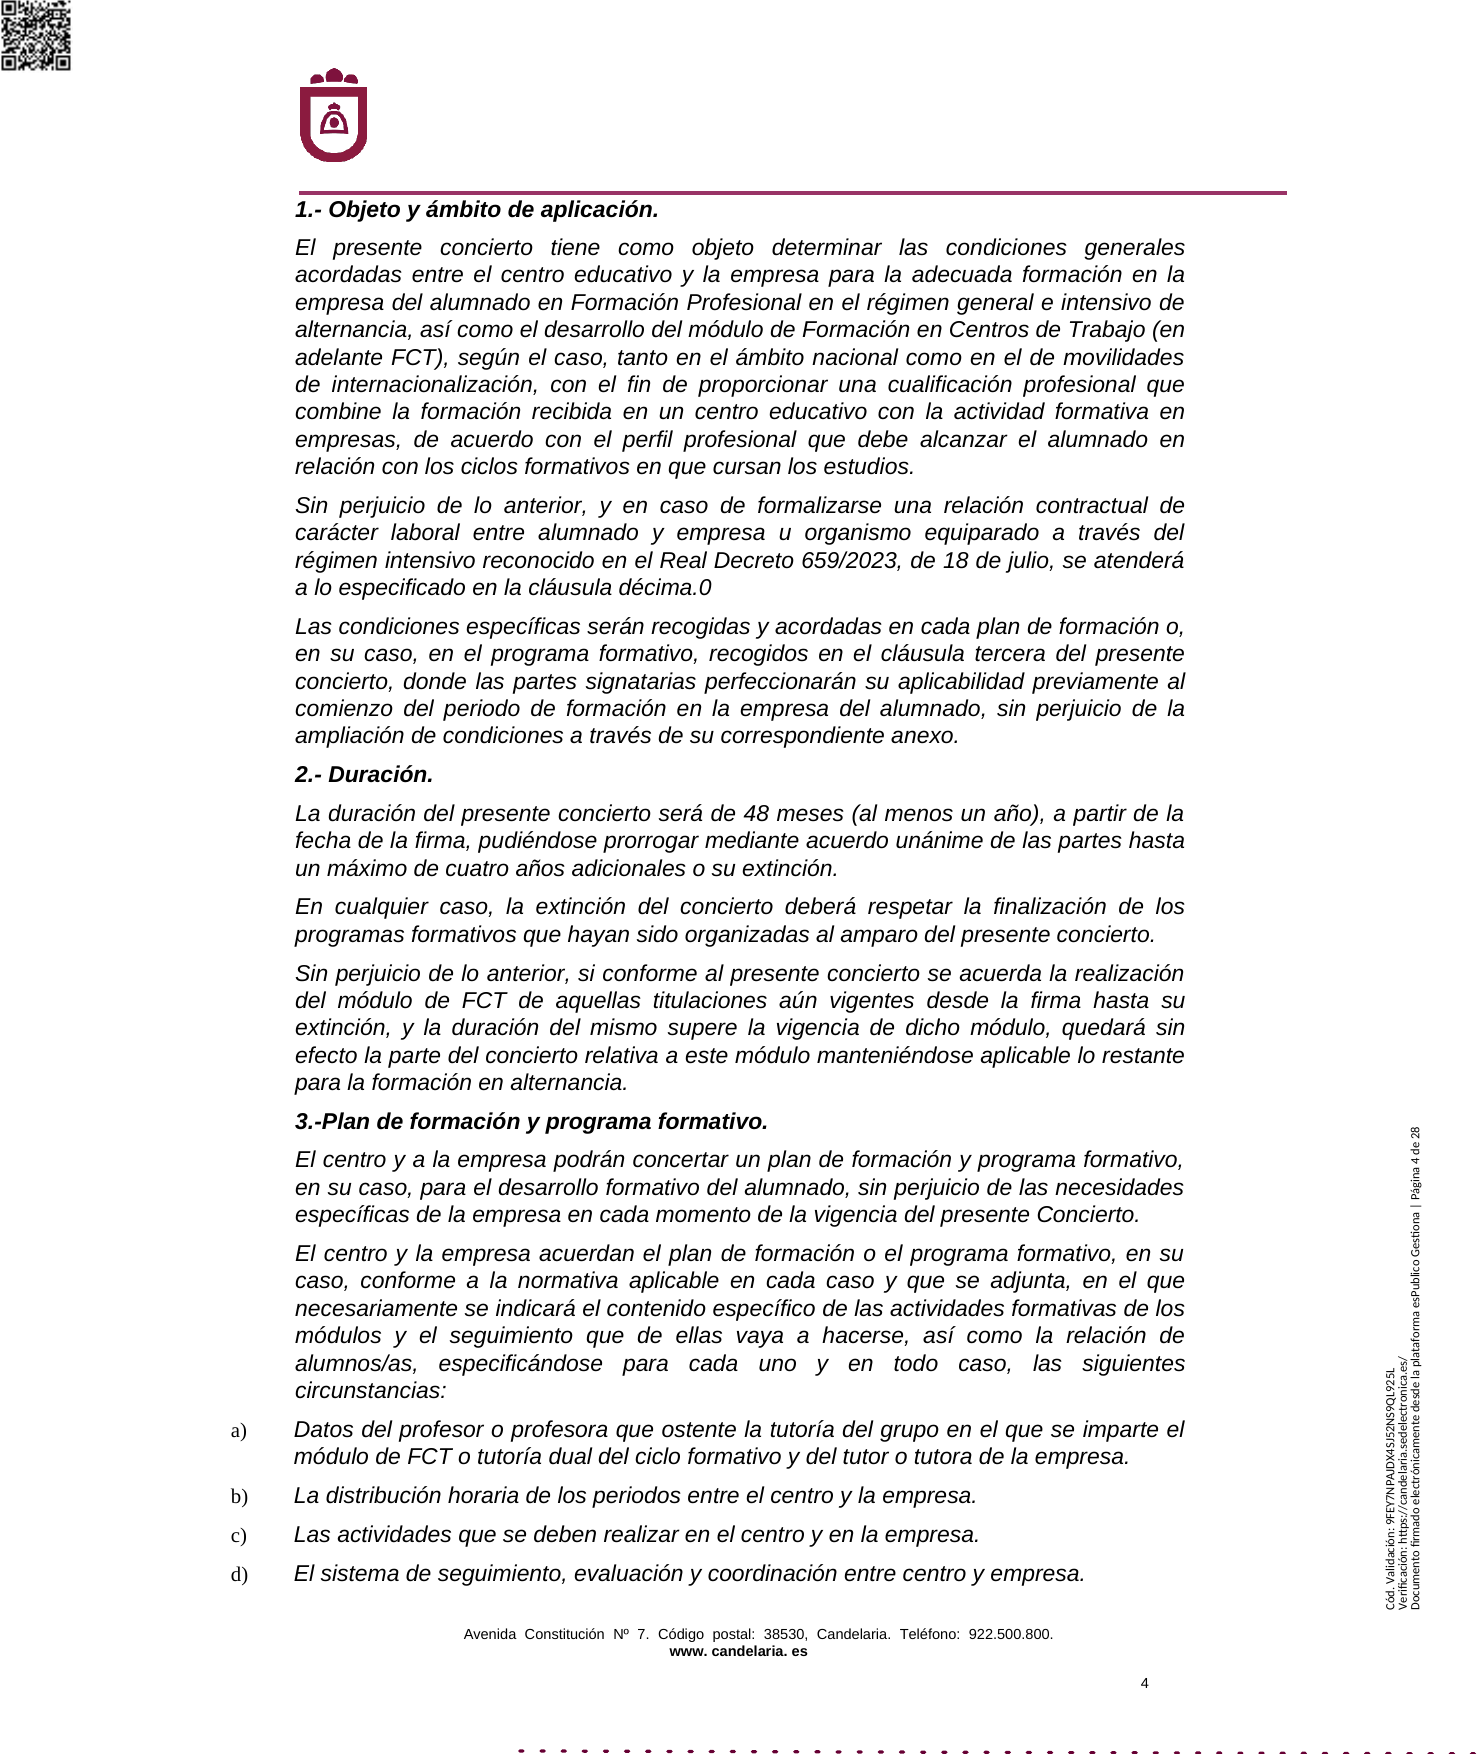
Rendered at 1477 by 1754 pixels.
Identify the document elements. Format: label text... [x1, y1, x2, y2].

text 2.- Duración. [295, 761, 1183, 788]
list Datos del profesor o profesora que ostente la tutoría del grupo en el que se imparte el módulo de FCT o tutoría dual del ciclo formativo y del tutor o tutora de la empresa. [231, 1416, 1188, 1469]
text El centro y la empresa acuerdan el plan de formación o el programa formativo, en su caso, conforme a la normativa aplicable en cada caso y que se adjunta, en el que necesariamente se indicará el contenido específico de las actividades formativas de los módulos y el seguimiento que de ellas vaya a hacerse, así como la relación de alumnos/as, especificándose para cada uno y en todo caso, las siguientes circunstancias: [295, 1240, 1188, 1403]
text 3.-Plan de formación y programa formativo. [295, 1108, 1183, 1134]
text Sin perjuicio de lo anterior, y en caso de formalizarse una relación contractual de carácter laboral entre alumnado y empresa u organismo equiparado a través del régimen intensivo reconocido en el Real Decreto 659/2023, de 18 de julio, se atenderá a lo especificado en la cláusula décima.0 [295, 492, 1188, 600]
text Las condiciones específicas serán recogidas y acordadas en cada plan de formación o, en su caso, en el programa formativo, recogidos en el cláusula tercera del presente concierto, donde las partes signatarias perfeccionarán su aplicabilidad previamente al comienzo del periodo de formación en la empresa del alumnado, sin perjuicio de la ampliación de condiciones a través de su correspondiente anexo. [295, 613, 1188, 749]
list La distribución horaria de los periodos entre el centro y la empresa. [231, 1482, 1188, 1508]
list Las actividades que se deben realizar en el centro y en la empresa. [231, 1521, 1188, 1547]
list El sistema de seguimiento, evaluación y coordinación entre centro y empresa. [231, 1560, 1188, 1586]
text El centro y a la empresa podrán concertar un plan de formación y programa formativo, en su caso, para el desarrollo formativo del alumnado, sin perjuicio de las necesidades específicas de la empresa en cada momento de la vigencia del presente Concierto. [295, 1146, 1188, 1227]
text En cualquier caso, la extinción del concierto deberá respetar la finalización de los programas formativos que hayan sido organizadas al amparo del presente concierto. [295, 893, 1188, 947]
text Sin perjuicio de lo anterior, si conforme al presente concierto se acuerda la realización del módulo de FCT de aquellas titulaciones aún vigentes desde la firma hasta su extinción, y la duración del mismo supere la vigencia de dicho módulo, quedará sin efecto la parte del concierto relativa a este módulo manteniéndose aplicable lo restante para la formación en alternancia. [295, 959, 1188, 1096]
text El presente concierto tiene como objeto determinar las condiciones generales acordadas entre el centro educativo y la empresa para la adecuada formación en la empresa del alumnado en Formación Profesional en el régimen general e intensivo de alternancia, así como el desarrollo del módulo de Formación en Centros de Trabajo (en adelante FCT), según el caso, tanto en el ámbito nacional como en el de movilidades de internacionalización, con el fin de proporcionar una cualificación profesional que combine la formación recibida en un centro educativo con la actividad formativa en empresas, de acuerdo con el perfil profesional que debe alcanzar el alumnado en relación con los ciclos formativos en que cursan los estudios. [295, 234, 1188, 479]
text La duración del presente concierto será de 48 meses (al menos un año), a partir de la fecha de la firma, pudiéndose prorrogar mediante acuerdo unánime de las partes hasta un máximo de cuatro años adicionales o su extinción. [295, 800, 1188, 881]
text 1.- Objeto y ámbito de aplicación. [295, 104, 1183, 222]
